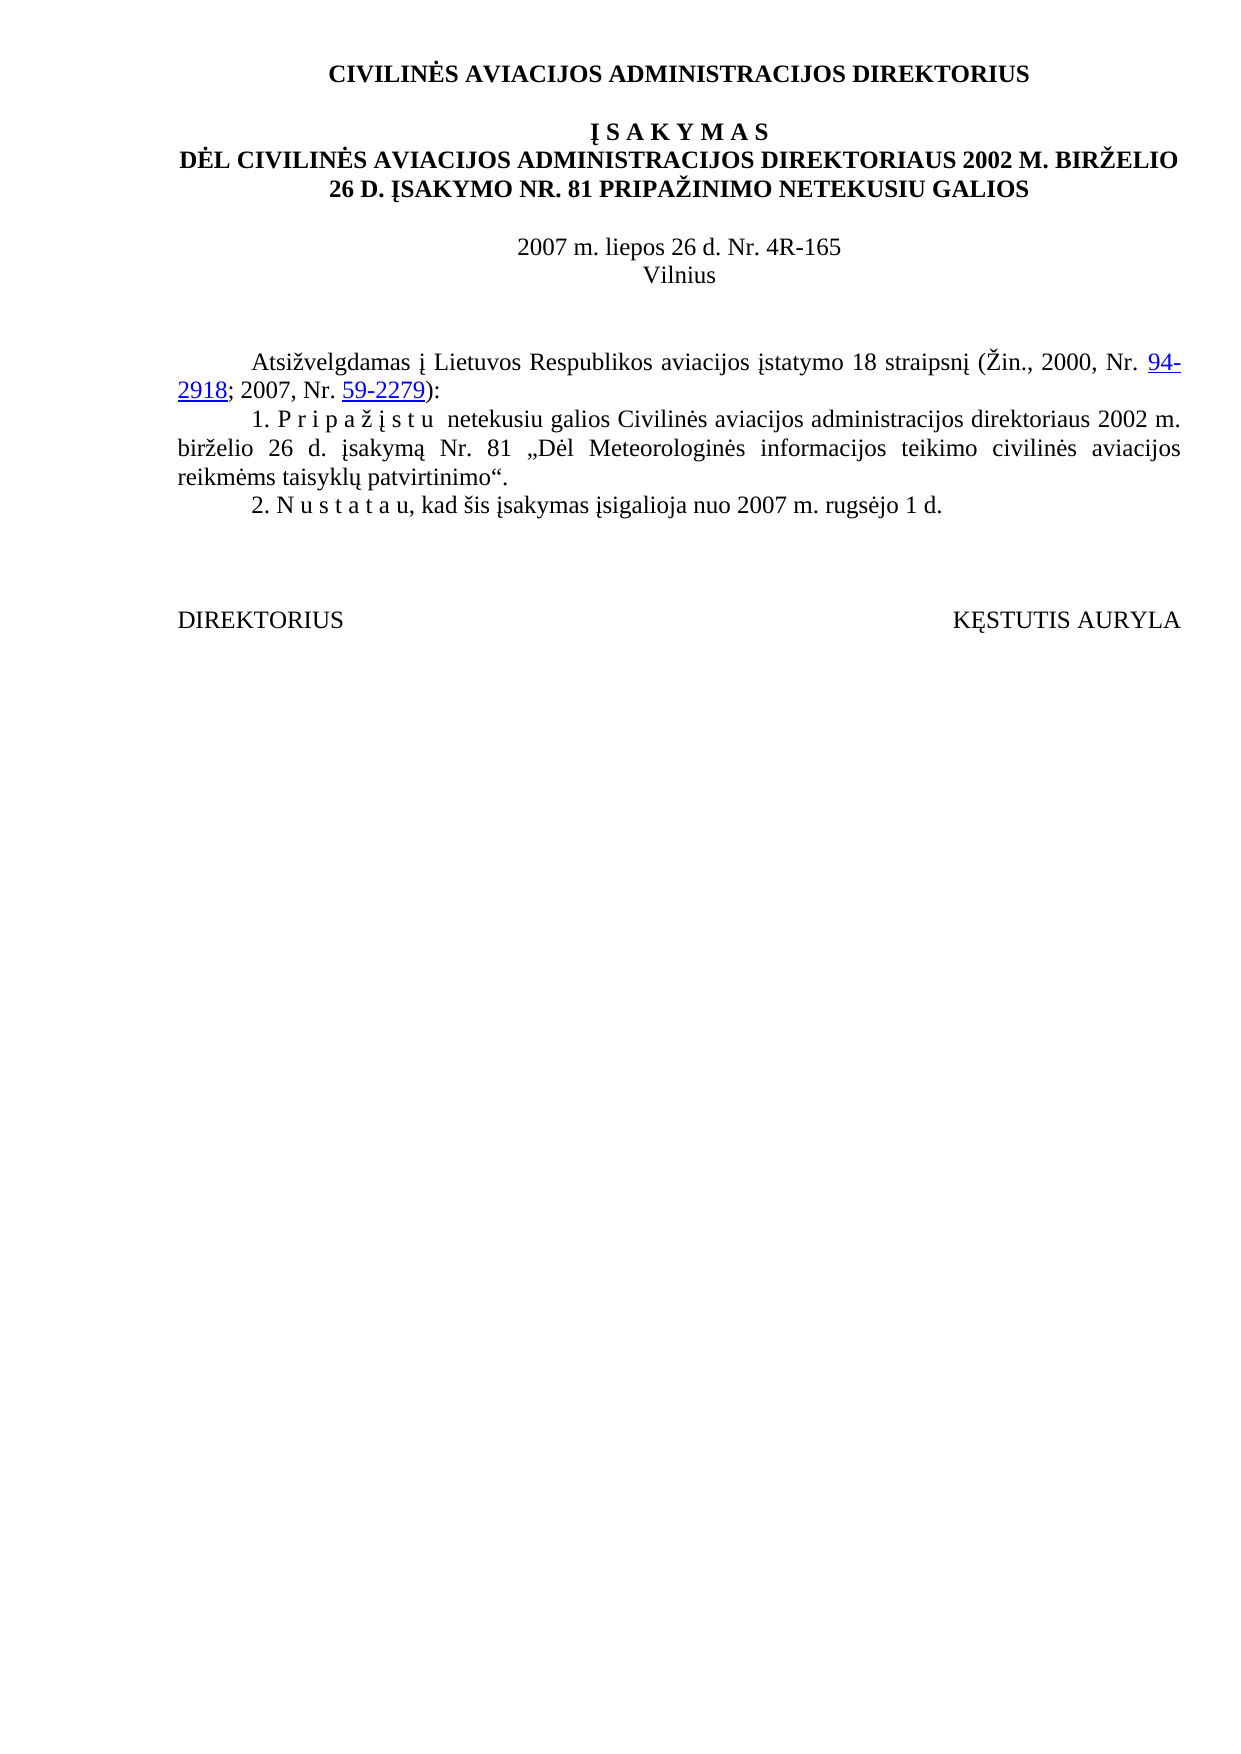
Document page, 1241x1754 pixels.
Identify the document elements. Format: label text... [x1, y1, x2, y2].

text Vilnius [177, 260, 1181, 289]
text 2. Nustatau, kad šis įsakymas įsigalioja nuo 2007 m. rugsėjo 1 d. [177, 490, 1181, 519]
text Atsižvelgdamas į Lietuvos Respublikos aviacijos įstatymo 18 straipsnį (Žin., 2000, Nr. 94-2918; 2007, Nr. 59-2279): [177, 347, 1181, 404]
text CIVILINĖS AVIACIJOS ADMINISTRACIJOS DIREKTORIUS [177, 59, 1181, 88]
text DĖL CIVILINĖS AVIACIJOS ADMINISTRACIJOS DIREKTORIAUS 2002 M. BIRŽELIO 26 D. ĮSAKYMO NR. 81 PRIPAŽINIMO NETEKUSIU GALIOS [177, 145, 1181, 203]
text 1. Pripažįstu netekusiu galios Civilinės aviacijos administracijos direktoriaus 2002 m. birželio 26 d. įsakymą Nr. 81 „Dėl Meteorologinės informacijos teikimo civilinės aviacijos reikmėms taisyklų patvirtinimo“. [177, 404, 1181, 490]
text 2007 m. liepos 26 d. Nr. 4R-165 [177, 232, 1181, 260]
text DIREKTORIUS KĘSTUTIS AURYLA [177, 605, 1181, 634]
text Į S A K Y M A S [177, 117, 1181, 145]
